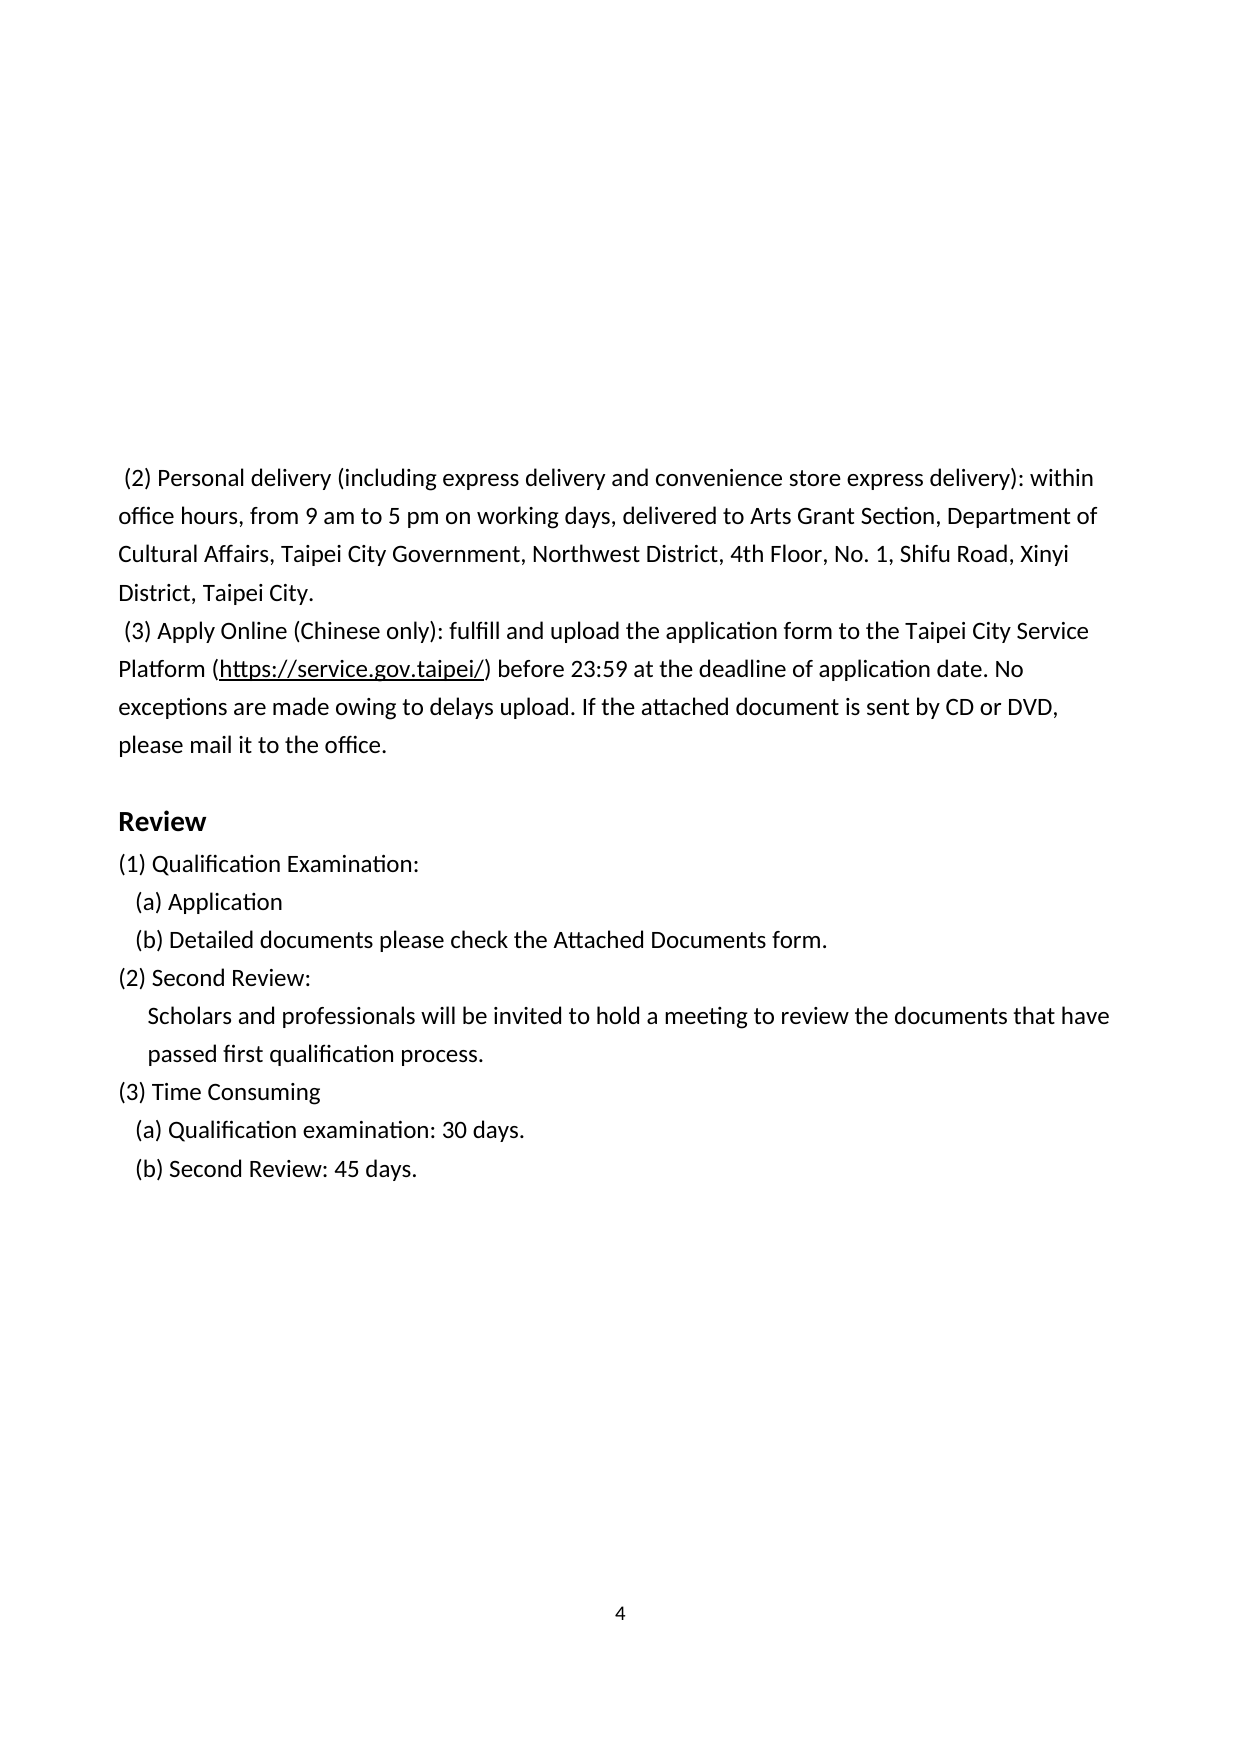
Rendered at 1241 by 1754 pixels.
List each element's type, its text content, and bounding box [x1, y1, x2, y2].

text (3) Time Consuming (a) Qualification examination: 30 days. (b) Second Review: 45 days. [118, 1077, 1122, 1183]
text Review [118, 803, 1122, 839]
text (2) Personal delivery (including express delivery and convenience store express delivery): within office hours, from 9 am to 5 pm on working days, delivered to Arts Grant Section, Department of Cultural Affairs, Taipei City Government, Northwest District, 4th Floor, No. 1, Shifu Road, Xinyi District, Taipei City. [118, 462, 1122, 607]
text (3) Apply Online (Chinese only): fulfill and upload the application form to the Taipei City Service Platform (https://service.gov.taipei/) before 23:59 at the deadline of application date. No exceptions are made owing to delays upload. If the attached document is sent by CD or DVD, please mail it to the office. [118, 615, 1122, 760]
text (2) Second Review: [118, 962, 1122, 993]
text (1) Qualification Examination: (a) Application (b) Detailed documents please check the Attached Documents form. [118, 848, 1122, 954]
text Scholars and professionals will be invited to hold a meeting to review the documents that have passed first qualification process. [147, 1000, 1122, 1069]
